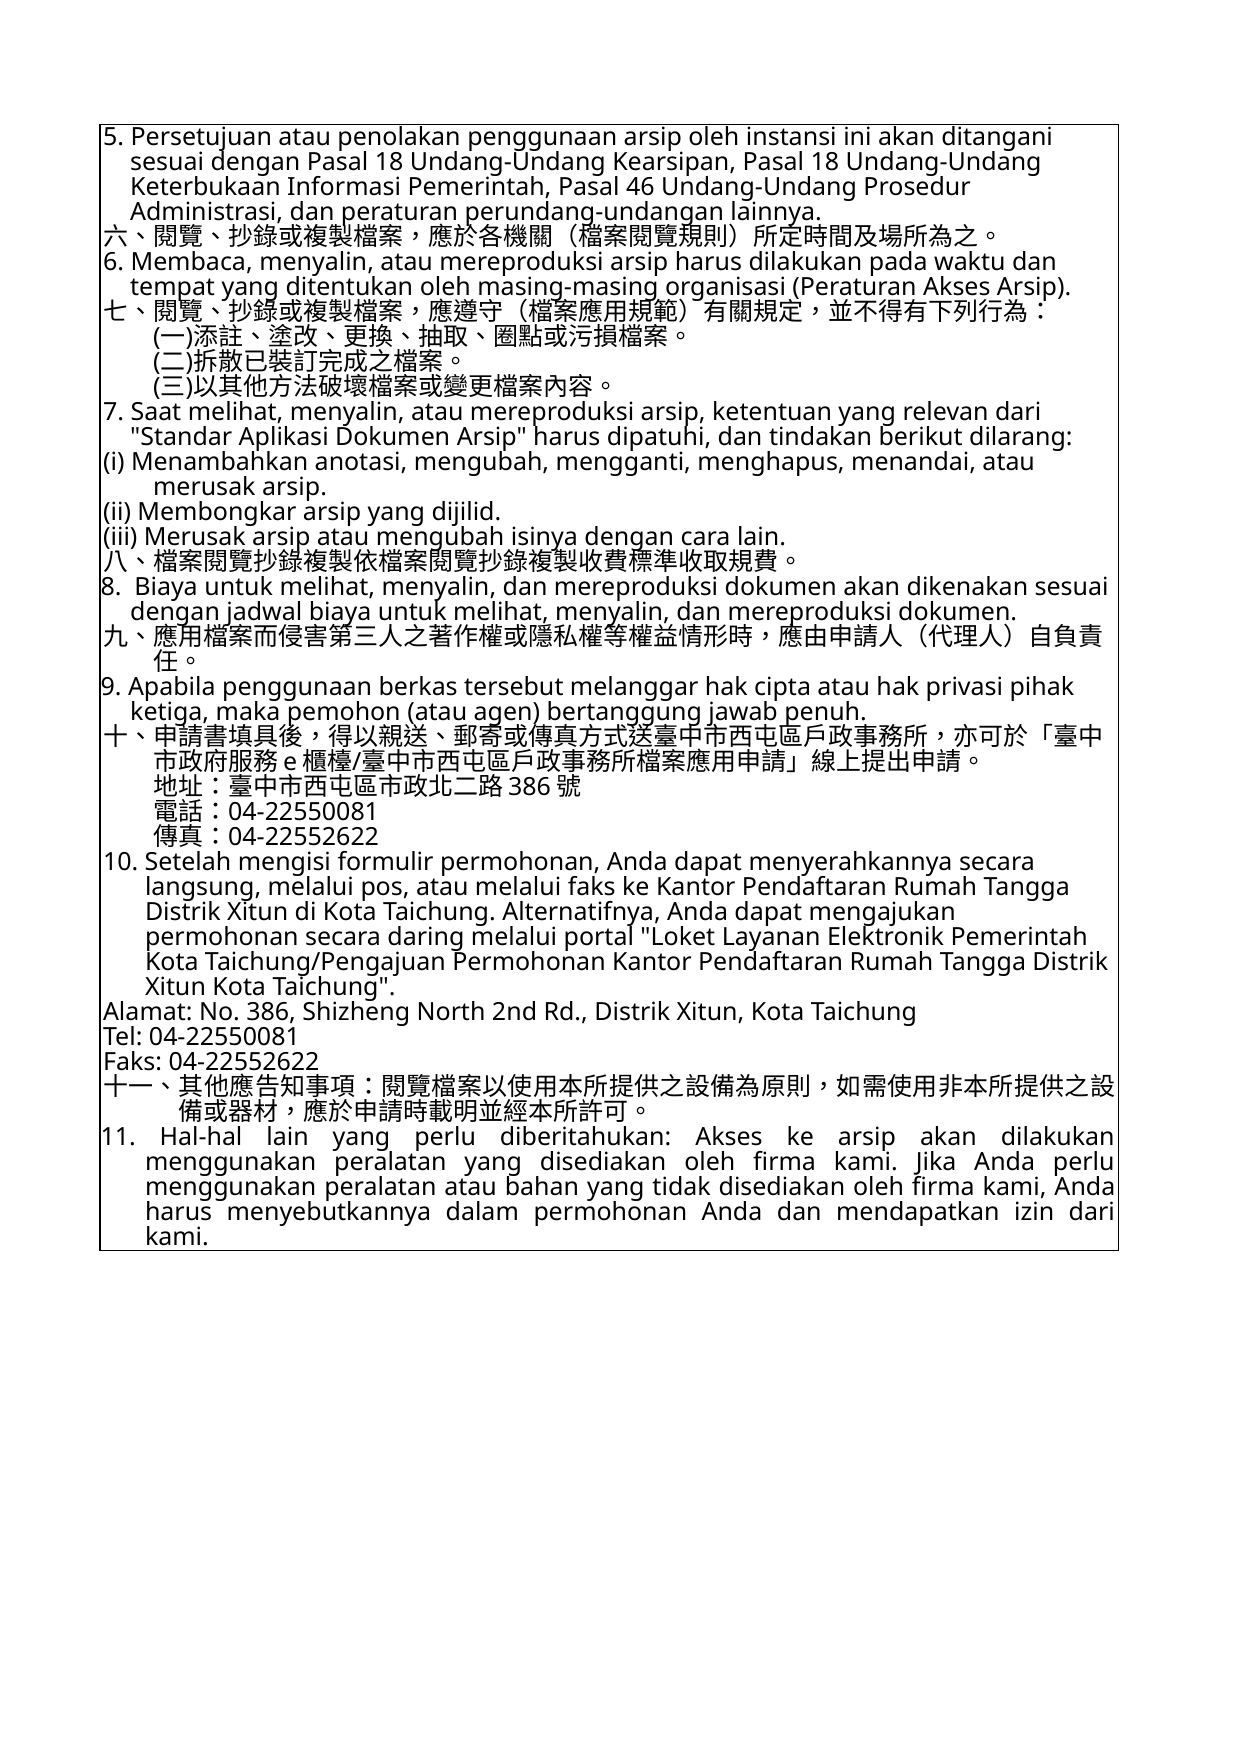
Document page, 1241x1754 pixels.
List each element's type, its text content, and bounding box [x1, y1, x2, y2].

table_header 5. Persetujuan atau penolakan penggunaan arsip oleh instansi ini akan ditangani sesuai dengan Pasal 18 Undang-Undang Kearsipan, Pasal 18 Undang-Undang Keterbukaan Informasi Pemerintah, Pasal 46 Undang-Undang Prosedur Administrasi, dan peraturan perundang-undangan lainnya. 六、閱覽、抄錄或複製檔案，應於各機關（檔案閱覽規則）所定時間及場所為之。 6. Membaca, menyalin, atau mereproduksi arsip harus dilakukan pada waktu dan tempat yang ditentukan oleh masing-masing organisasi (Peraturan Akses Arsip). 七、閱覽、抄錄或複製檔案，應遵守（檔案應用規範）有關規定，並不得有下列行為： (一)添註、塗改、更換、抽取、圈點或污損檔案。 (二)拆散已裝訂完成之檔案。 (三)以其他方法破壞檔案或變更檔案內容。 7. Saat melihat, menyalin, atau mereproduksi arsip, ketentuan yang relevan dari "Standar Aplikasi Dokumen Arsip" harus dipatuhi, dan tindakan berikut dilarang: (i) Menambahkan anotasi, mengubah, mengganti, menghapus, menandai, atau merusak arsip. (ii) Membongkar arsip yang dijilid. (iii) Merusak arsip atau mengubah isinya dengan cara lain. 八、檔案閱覽抄錄複製依檔案閱覽抄錄複製收費標準收取規費。 8. Biaya untuk melihat, menyalin, dan mereproduksi dokumen akan dikenakan sesuai dengan jadwal biaya untuk melihat, menyalin, dan mereproduksi dokumen. 九、應用檔案而侵害第三人之著作權或隱私權等權益情形時，應由申請人（代理人）自負責任。 9. Apabila penggunaan berkas tersebut melanggar hak cipta atau hak privasi pihak ketiga, maka pemohon (atau agen) bertanggung jawab penuh. 十、申請書填具後，得以親送、郵寄或傳真方式送臺中市西屯區戶政事務所，亦可於「臺中市政府服務e櫃檯/臺中市西屯區戶政事務所檔案應用申請」線上提出申請。 地址：臺中市西屯區市政北二路386號 電話：04-22550081 傳真：04-22552622 10. Setelah mengisi formulir permohonan, Anda dapat menyerahkannya secara langsung, melalui pos, atau melalui faks ke Kantor Pendaftaran Rumah Tangga Distrik Xitun di Kota Taichung. Alternatifnya, Anda dapat mengajukan permohonan secara daring melalui portal "Loket Layanan Elektronik Pemerintah Kota Taichung/Pengajuan Permohonan Kantor Pendaftaran Rumah Tangga Distrik Xitun Kota Taichung". Alamat: No. 386, Shizheng North 2nd Rd., Distrik Xitun, Kota Taichung Tel: 04-22550081 Faks: 04-22552622 十一、其他應告知事項：閱覽檔案以使用本所提供之設備為原則，如需使用非本所提供之設備或器材，應於申請時載明並經本所許可。 11. Hal-hal lain yang perlu diberitahukan: Akses ke arsip akan dilakukan menggunakan peralatan yang disediakan oleh firma kami. Jika Anda perlu menggunakan peralatan atau bahan yang tidak disediakan oleh firma kami, Anda harus menyebutkannya dalam permohonan Anda dan mendapatkan izin dari kami. [101, 125, 1118, 1250]
